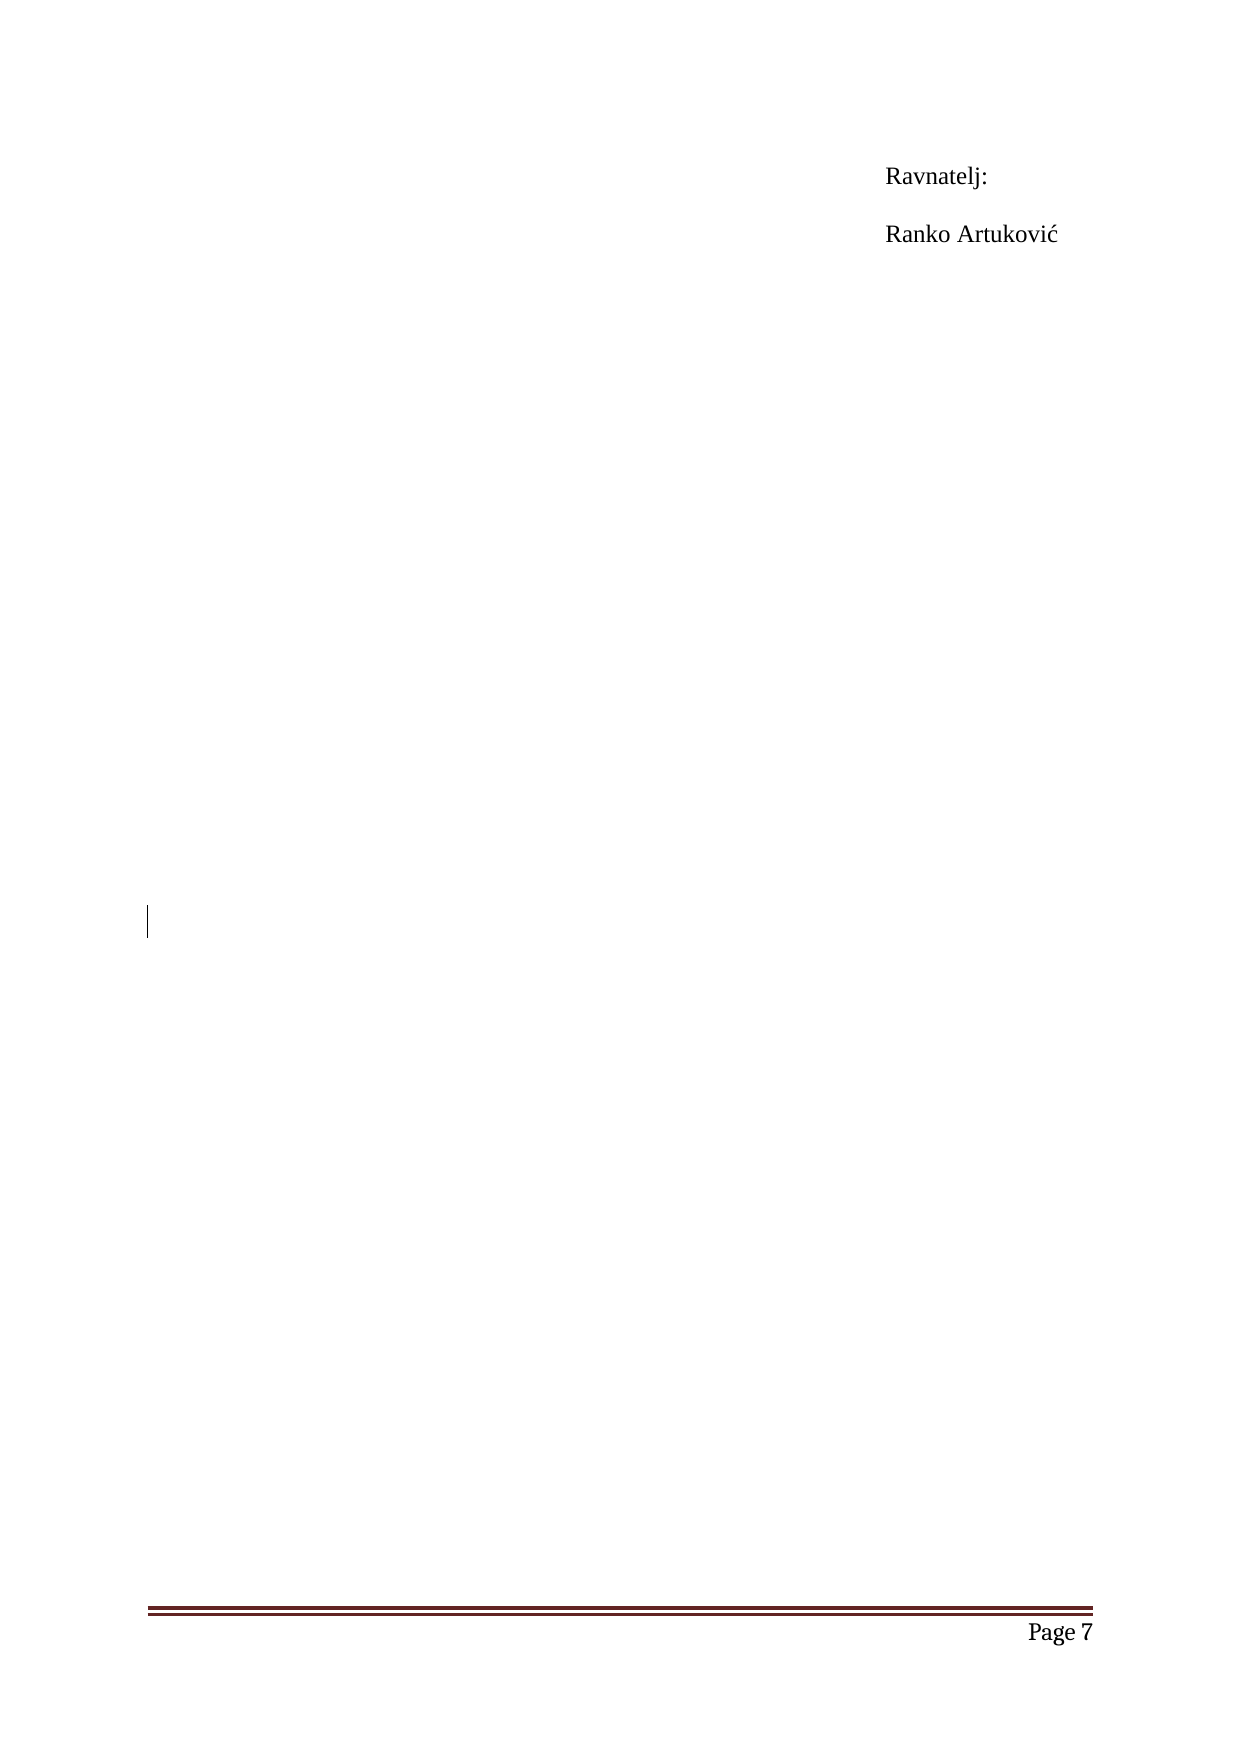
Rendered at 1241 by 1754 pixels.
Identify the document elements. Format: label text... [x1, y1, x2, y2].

table_header [707, 823, 859, 876]
text Ranko Artuković [148, 219, 1093, 247]
table_header [148, 905, 181, 938]
table_header [1007, 823, 1133, 876]
table_header [148, 823, 216, 876]
table_header [860, 823, 1007, 876]
table_header [314, 823, 707, 876]
text Ravnatelj: [221, 161, 1093, 190]
table_header [216, 823, 314, 876]
